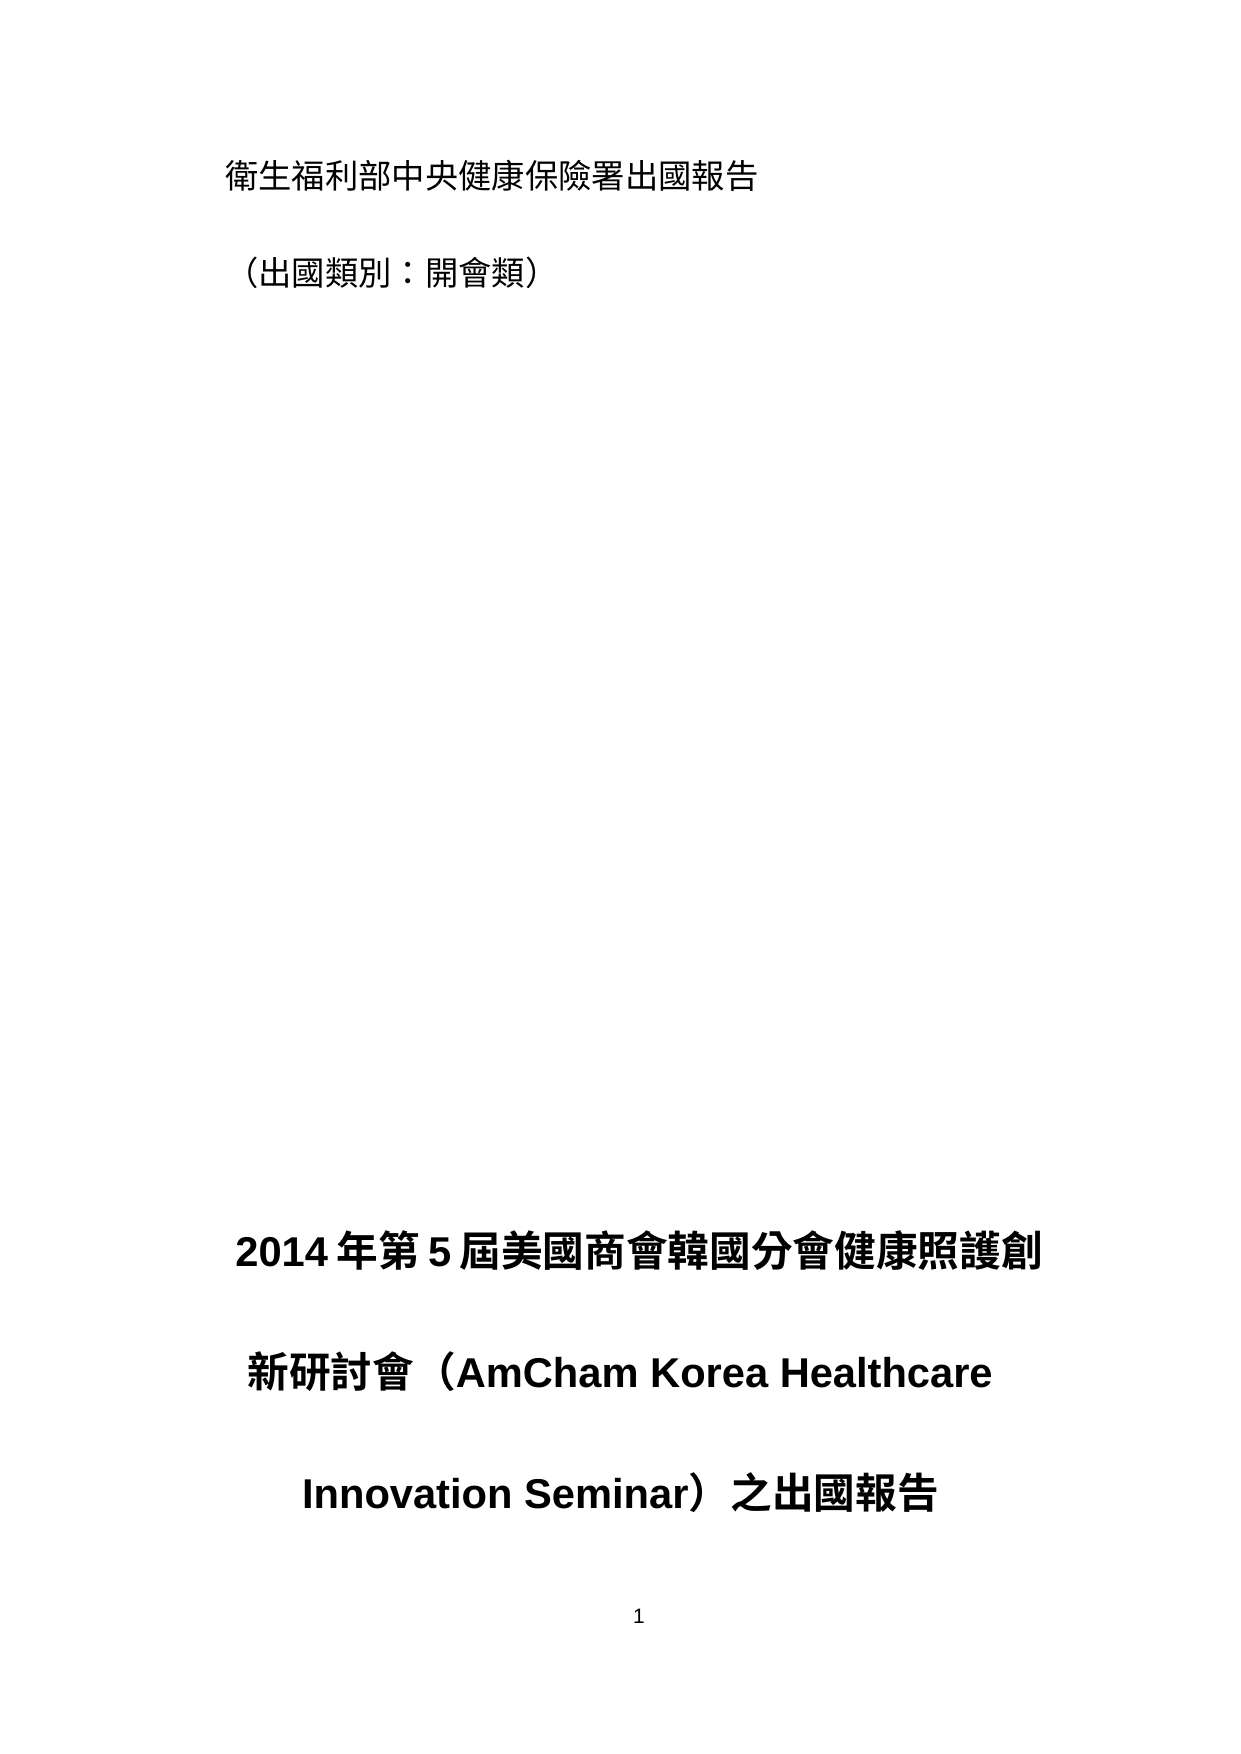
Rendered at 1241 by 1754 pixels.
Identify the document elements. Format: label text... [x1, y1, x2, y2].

text 2014年第5屆美國商會韓國分會健康照護創新研討會（AmCham Korea Healthcare Innovation Seminar）之出國報告 [187, 1218, 1053, 1520]
text 衛生福利部中央健康保險署出國報告 [187, 150, 1053, 198]
text （出國類別：開會類） [187, 246, 1053, 295]
